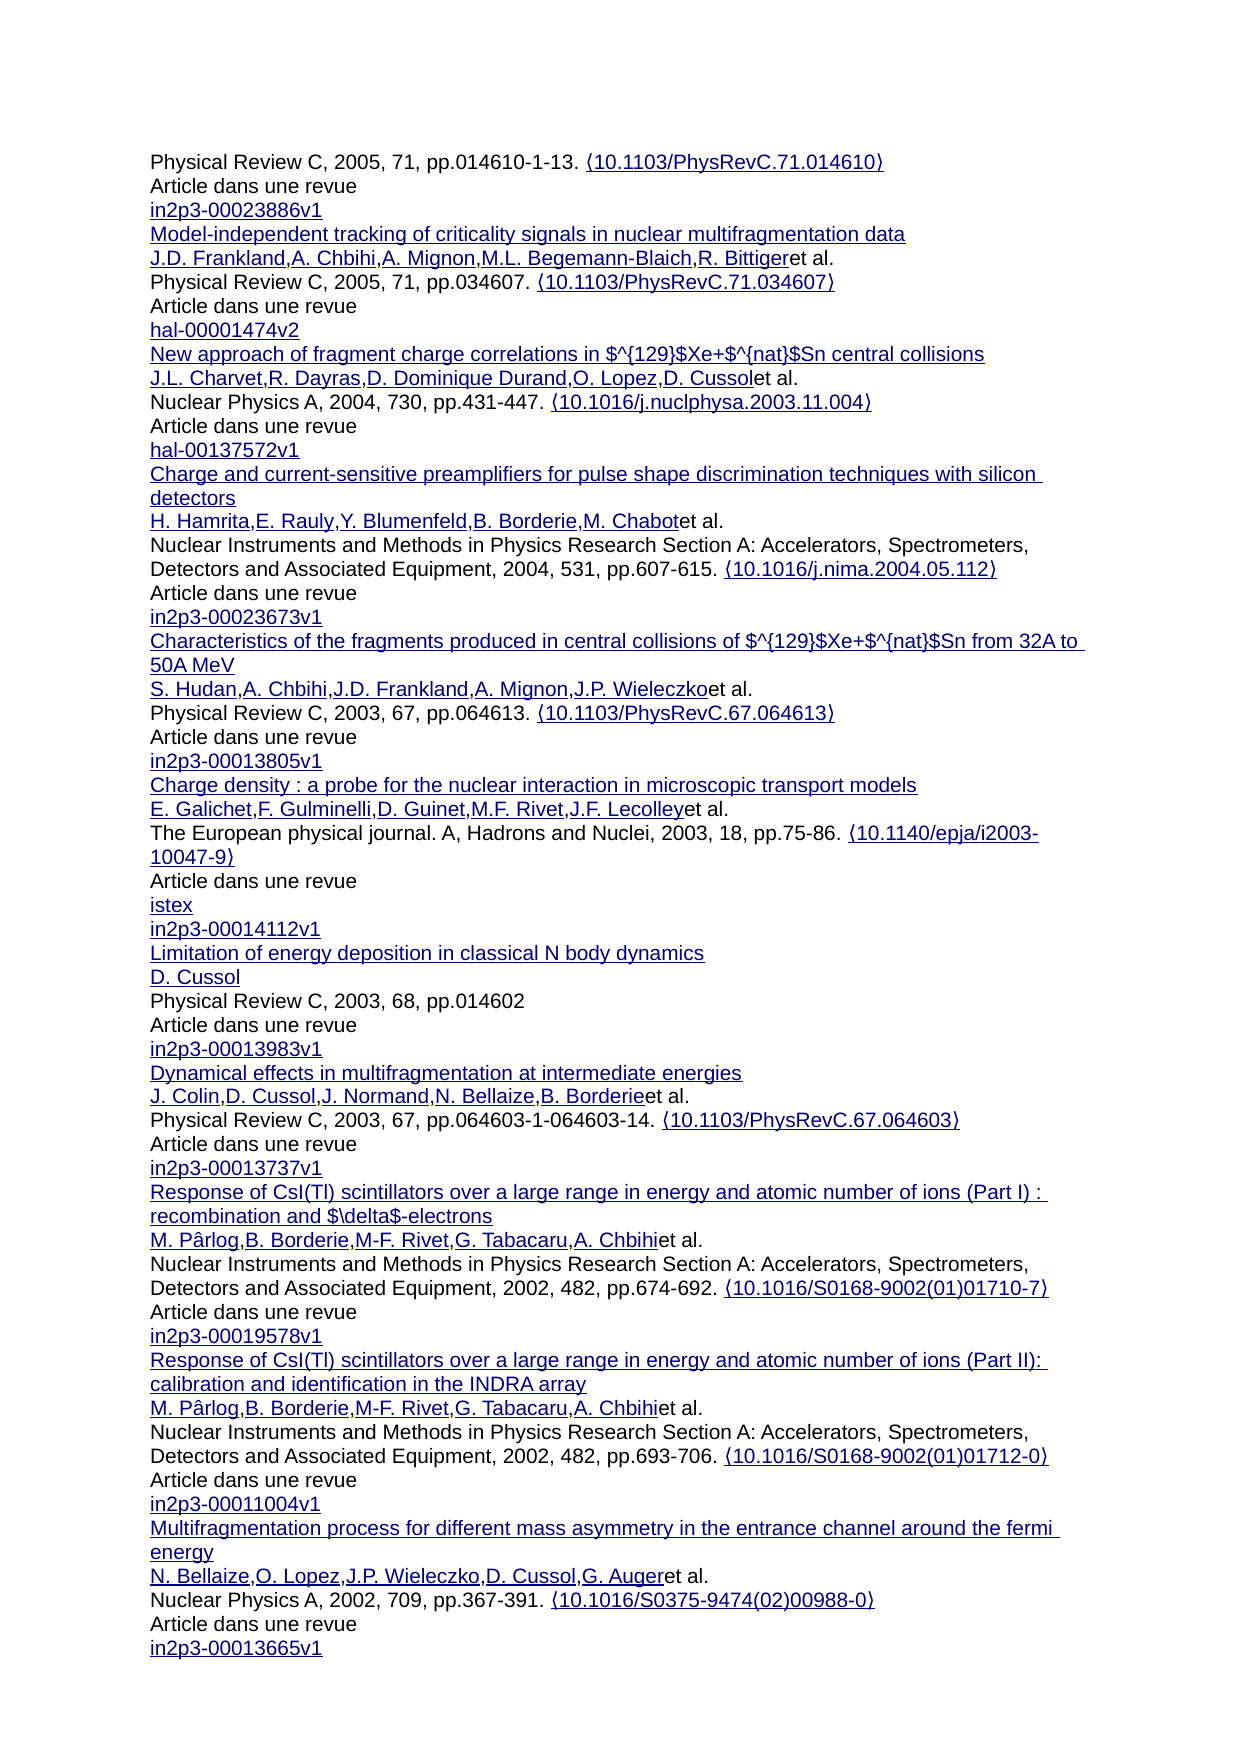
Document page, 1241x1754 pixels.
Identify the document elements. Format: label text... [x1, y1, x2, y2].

table_cell Characteristics of the fragments produced in central collisions of $^{129}$Xe+$^{nat}$Sn from 32A to 50A MeV S. Hudan,A. Chbihi,J.D. Frankland,A. Mignon,J.P. Wieleczkoet al. Physical Review C, 2003, 67, pp.064613. ⟨10.1103/PhysRevC.67.064613⟩ Article dans une revue in2p3-00013805v1 [150, 629, 1090, 773]
table_cell Limitation of energy deposition in classical N body dynamics D. Cussol Physical Review C, 2003, 68, pp.014602 Article dans une revue in2p3-00013983v1 [150, 941, 1090, 1060]
table_cell Multifragmentation process for different mass asymmetry in the entrance channel around the fermi energy N. Bellaize,O. Lopez,J.P. Wieleczko,D. Cussol,G. Augeret al. Nuclear Physics A, 2002, 709, pp.367-391. ⟨10.1016/S0375-9474(02)00988-0⟩ Article dans une revue in2p3-00013665v1 [150, 1516, 1090, 1659]
table_cell Response of CsI(Tl) scintillators over a large range in energy and atomic number of ions (Part II): calibration and identification in the INDRA array M. Pârlog,B. Borderie,M-F. Rivet,G. Tabacaru,A. Chbihiet al. Nuclear Instruments and Methods in Physics Research Section A: Accelerators, Spectrometers, Detectors and Associated Equipment, 2002, 482, pp.693-706. ⟨10.1016/S0168-9002(01)01712-0⟩ Article dans une revue in2p3-00011004v1 [150, 1348, 1090, 1516]
table_cell New approach of fragment charge correlations in $^{129}$Xe+$^{nat}$Sn central collisions J.L. Charvet,R. Dayras,D. Dominique Durand,O. Lopez,D. Cussolet al. Nuclear Physics A, 2004, 730, pp.431-447. ⟨10.1016/j.nuclphysa.2003.11.004⟩ Article dans une revue hal-00137572v1 [150, 342, 1090, 461]
table_cell Model-independent tracking of criticality signals in nuclear multifragmentation data J.D. Frankland,A. Chbihi,A. Mignon,M.L. Begemann-Blaich,R. Bittigeret al. Physical Review C, 2005, 71, pp.034607. ⟨10.1103/PhysRevC.71.034607⟩ Article dans une revue hal-00001474v2 [150, 222, 1090, 342]
table_cell Dynamical effects in multifragmentation at intermediate energies J. Colin,D. Cussol,J. Normand,N. Bellaize,B. Borderieet al. Physical Review C, 2003, 67, pp.064603-1-064603-14. ⟨10.1103/PhysRevC.67.064603⟩ Article dans une revue in2p3-00013737v1 [150, 1060, 1090, 1180]
table_cell Physical Review C, 2005, 71, pp.014610-1-13. ⟨10.1103/PhysRevC.71.014610⟩ Article dans une revue in2p3-00023886v1 [150, 150, 1090, 222]
table_cell Charge and current-sensitive preamplifiers for pulse shape discrimination techniques with silicon detectors H. Hamrita,E. Rauly,Y. Blumenfeld,B. Borderie,M. Chabotet al. Nuclear Instruments and Methods in Physics Research Section A: Accelerators, Spectrometers, Detectors and Associated Equipment, 2004, 531, pp.607-615. ⟨10.1016/j.nima.2004.05.112⟩ Article dans une revue in2p3-00023673v1 [150, 461, 1090, 629]
table_cell Response of CsI(Tl) scintillators over a large range in energy and atomic number of ions (Part I) : recombination and $\delta$-electrons M. Pârlog,B. Borderie,M-F. Rivet,G. Tabacaru,A. Chbihiet al. Nuclear Instruments and Methods in Physics Research Section A: Accelerators, Spectrometers, Detectors and Associated Equipment, 2002, 482, pp.674-692. ⟨10.1016/S0168-9002(01)01710-7⟩ Article dans une revue in2p3-00019578v1 [150, 1180, 1090, 1348]
table_cell Charge density : a probe for the nuclear interaction in microscopic transport models E. Galichet,F. Gulminelli,D. Guinet,M.F. Rivet,J.F. Lecolleyet al. The European physical journal. A, Hadrons and Nuclei, 2003, 18, pp.75-86. ⟨10.1140/epja/i2003-10047-9⟩ Article dans une revue istex in2p3-00014112v1 [150, 773, 1090, 941]
